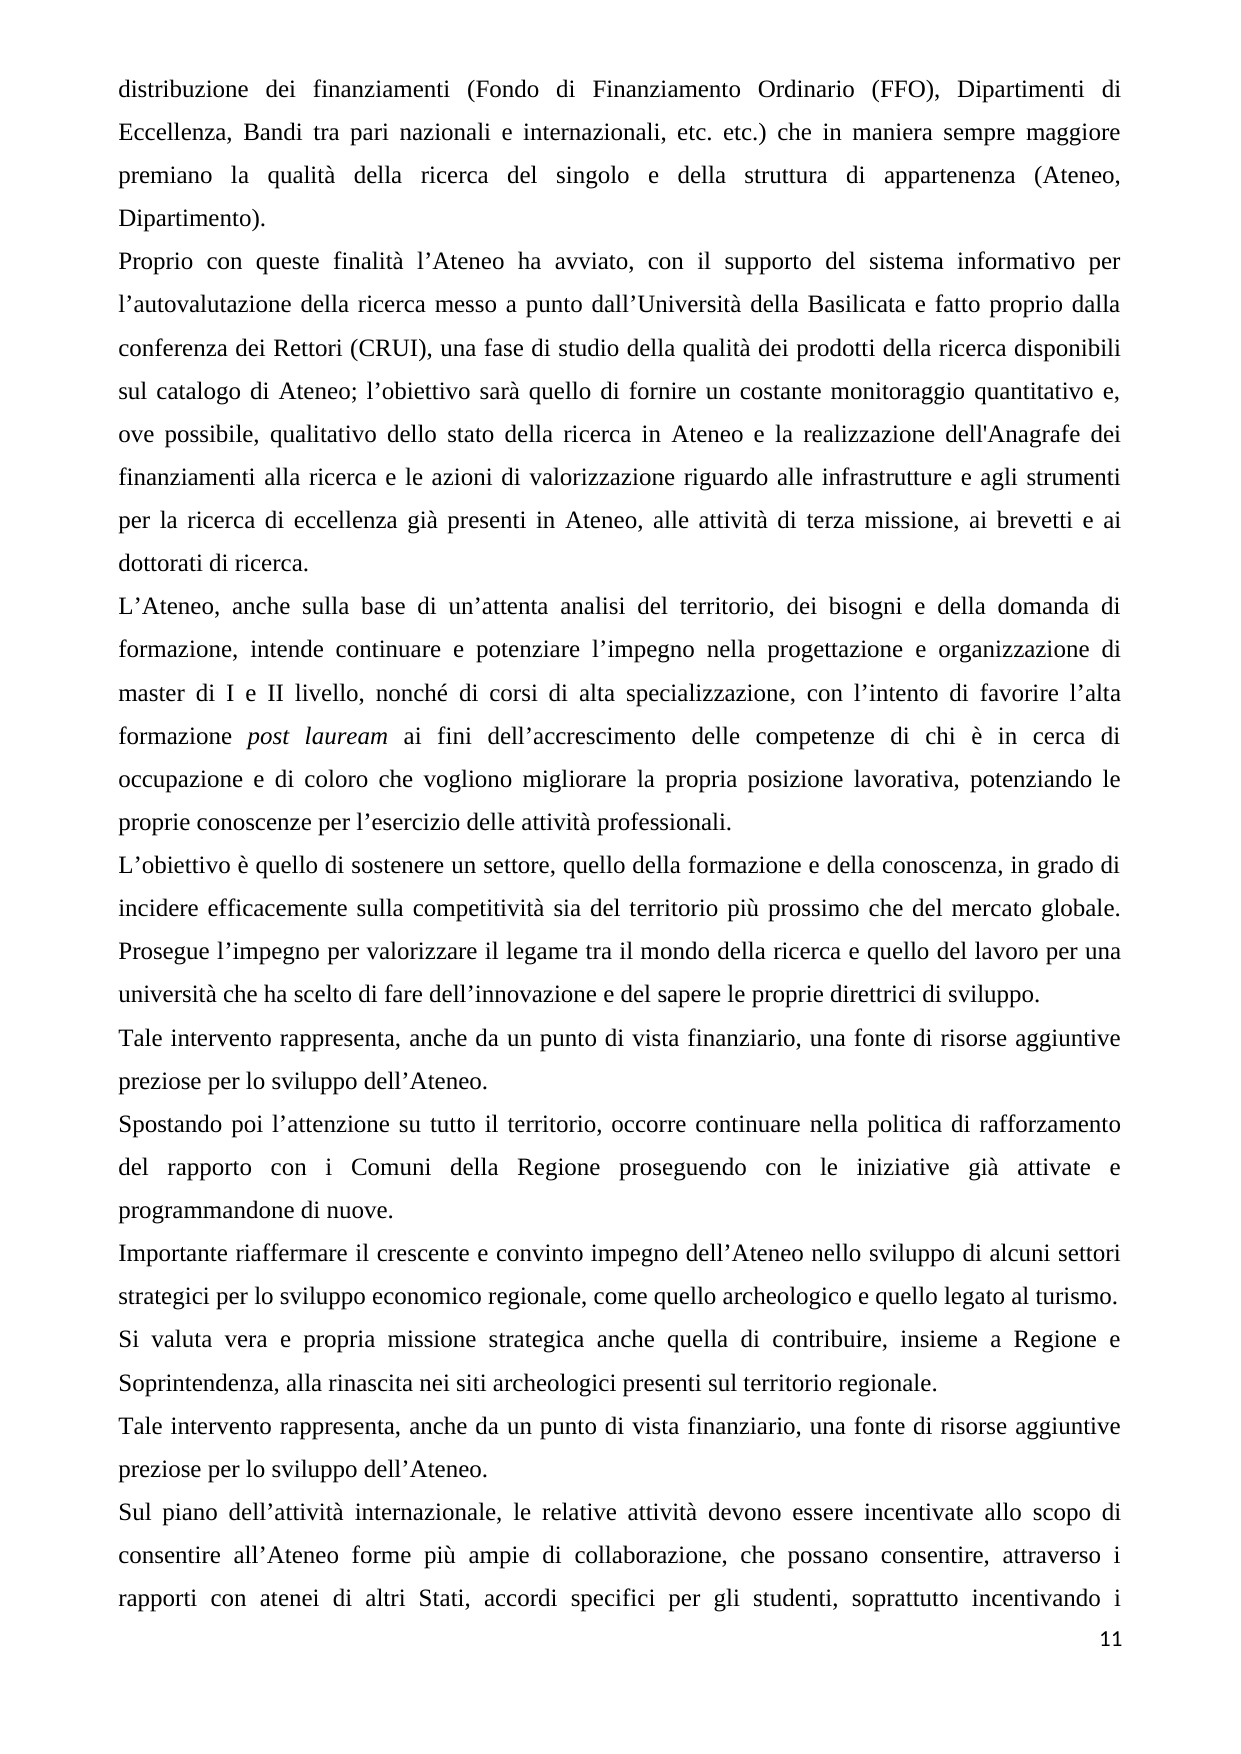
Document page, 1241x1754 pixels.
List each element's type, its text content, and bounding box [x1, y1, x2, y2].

text Proprio con queste finalità l’Ateneo ha avviato, con il supporto del sistema informativo per l’autovalutazione della ricerca messo a punto dall’Università della Basilicata e fatto proprio dalla conferenza dei Rettori (CRUI), una fase di studio della qualità dei prodotti della ricerca disponibili sul catalogo di Ateneo; l’obiettivo sarà quello di fornire un costante monitoraggio quantitativo e, ove possibile, qualitativo dello stato della ricerca in Ateneo e la realizzazione dell'Anagrafe dei finanziamenti alla ricerca e le azioni di valorizzazione riguardo alle infrastrutture e agli strumenti per la ricerca di eccellenza già presenti in Ateneo, alle attività di terza missione, ai brevetti e ai dottorati di ricerca. [118, 246, 1122, 577]
text Spostando poi l’attenzione su tutto il territorio, occorre continuare nella politica di rafforzamento del rapporto con i Comuni della Regione proseguendo con le iniziative già attivate e programmandone di nuove. [118, 1109, 1122, 1224]
text distribuzione dei finanziamenti (Fondo di Finanziamento Ordinario (FFO), Dipartimenti di Eccellenza, Bandi tra pari nazionali e internazionali, etc. etc.) che in maniera sempre maggiore premiano la qualità della ricerca del singolo e della struttura di appartenenza (Ateneo, Dipartimento). [118, 74, 1122, 232]
text Importante riaffermare il crescente e convinto impegno dell’Ateneo nello sviluppo di alcuni settori strategici per lo sviluppo economico regionale, come quello archeologico e quello legato al turismo. [118, 1238, 1122, 1310]
text Sul piano dell’attività internazionale, le relative attività devono essere incentivate allo scopo di consentire all’Ateneo forme più ampie di collaborazione, che possano consentire, attraverso i rapporti con atenei di altri Stati, accordi specifici per gli studenti, soprattutto incentivando i [118, 1497, 1122, 1612]
text Tale intervento rappresenta, anche da un punto di vista finanziario, una fonte di risorse aggiuntive preziose per lo sviluppo dell’Ateneo. [118, 1411, 1122, 1483]
text Si valuta vera e propria missione strategica anche quella di contribuire, insieme a Regione e Soprintendenza, alla rinascita nei siti archeologici presenti sul territorio regionale. [118, 1324, 1122, 1396]
text L’obiettivo è quello di sostenere un settore, quello della formazione e della conoscenza, in grado di incidere efficacemente sulla competitività sia del territorio più prossimo che del mercato globale. Prosegue l’impegno per valorizzare il legame tra il mondo della ricerca e quello del lavoro per una università che ha scelto di fare dell’innovazione e del sapere le proprie direttrici di sviluppo. [118, 850, 1122, 1008]
text Tale intervento rappresenta, anche da un punto di vista finanziario, una fonte di risorse aggiuntive preziose per lo sviluppo dell’Ateneo. [118, 1023, 1122, 1094]
text L’Ateneo, anche sulla base di un’attenta analisi del territorio, dei bisogni e della domanda di formazione, intende continuare e potenziare l’impegno nella progettazione e organizzazione di master di I e II livello, nonché di corsi di alta specializzazione, con l’intento di favorire l’alta formazione post lauream ai fini dell’accrescimento delle competenze di chi è in cerca di occupazione e di coloro che vogliono migliorare la propria posizione lavorativa, potenziando le proprie conoscenze per l’esercizio delle attività professionali. [118, 591, 1122, 836]
